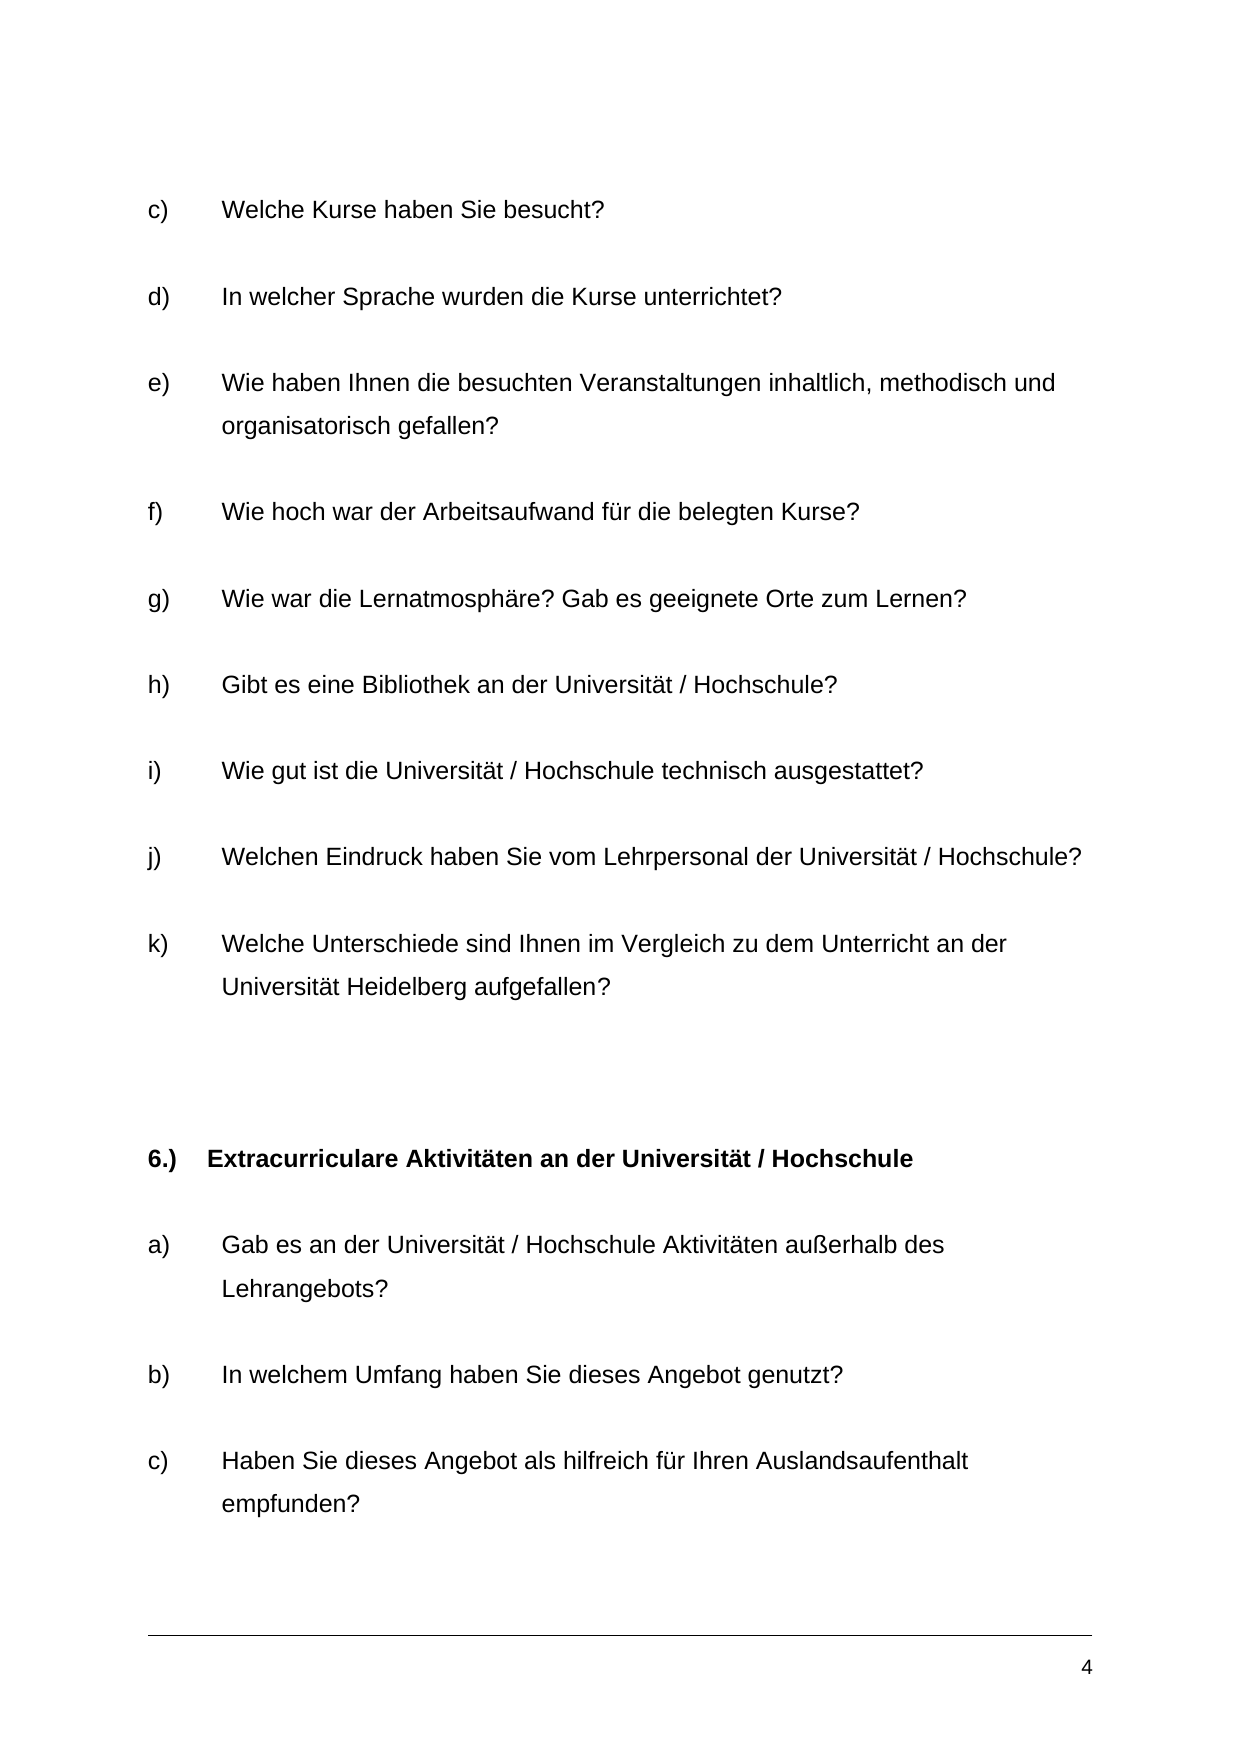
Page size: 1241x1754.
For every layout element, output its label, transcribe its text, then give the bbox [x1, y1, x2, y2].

text h) Gibt es eine Bibliothek an der Universität / Hochschule? [148, 670, 1092, 699]
text g) Wie war die Lernatmosphäre? Gab es geeignete Orte zum Lernen? [148, 584, 1092, 612]
list k) Welche Unterschiede sind Ihnen im Vergleich zu dem Unterricht an der Universität Heidelberg aufgefallen? [148, 929, 1092, 1001]
list b) In welchem Umfang haben Sie dieses Angebot genutzt? [148, 1360, 1092, 1389]
list d) In welcher Sprache wurden die Kurse unterrichtet? [148, 282, 1092, 311]
list f) Wie hoch war der Arbeitsaufwand für die belegten Kurse? [148, 497, 1092, 526]
text 6.) Extracurriculare Aktivitäten an der Universität / Hochschule [148, 1144, 1092, 1173]
text c) Haben Sie dieses Angebot als hilfreich für Ihren Auslandsaufenthalt empfunden? [148, 1446, 1092, 1518]
list j) Welchen Eindruck haben Sie vom Lehrpersonal der Universität / Hochschule? [148, 842, 1092, 871]
text i) Wie gut ist die Universität / Hochschule technisch ausgestattet? [148, 756, 1092, 785]
list a) Gab es an der Universität / Hochschule Aktivitäten außerhalb des Lehrangebots? [148, 1231, 1092, 1302]
list e) Wie haben Ihnen die besuchten Veranstaltungen inhaltlich, methodisch und organisatorisch gefallen? [148, 368, 1092, 440]
list c) Welche Kurse haben Sie besucht? [148, 196, 1092, 224]
